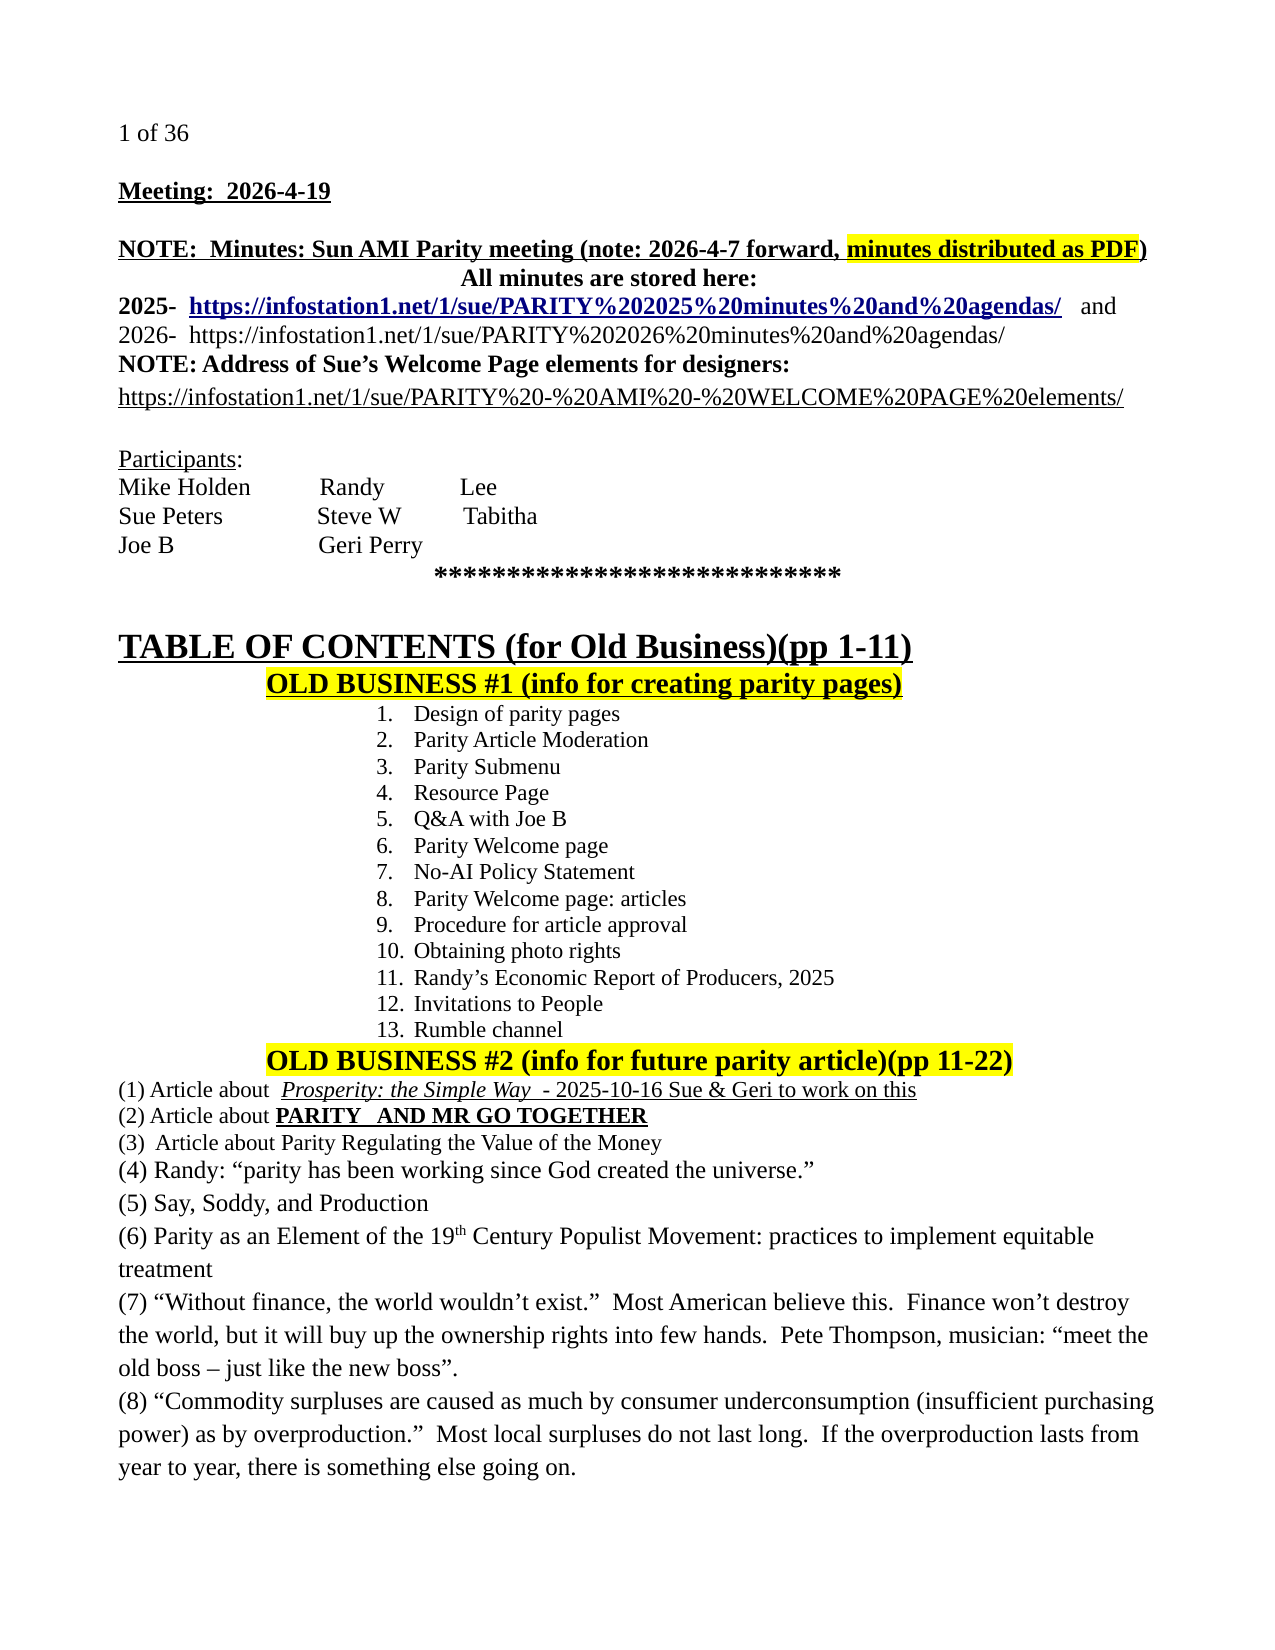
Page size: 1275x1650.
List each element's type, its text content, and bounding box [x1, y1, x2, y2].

list Randy’s Economic Report of Producers, 2025 [376, 964, 1157, 990]
list Parity Submenu [376, 753, 1157, 779]
text Joe B Geri Perry [118, 530, 1157, 559]
text (6) Parity as an Element of the 19th Century Populist Movement: practices to implement equitable treatment [118, 1221, 1157, 1283]
text (2) Article about PARITY AND MR GO TOGETHER [118, 1103, 1157, 1129]
list Parity Article Moderation [376, 726, 1157, 753]
text (1) Article about Prosperity: the Simple Way - 2025-10-16 Sue & Geri to work on this [118, 1076, 1157, 1103]
text Mike Holden Randy Lee [118, 472, 1157, 501]
text NOTE: Address of Sue’s Welcome Page elements for designers: [118, 349, 1157, 378]
list Invitations to People [376, 990, 1157, 1016]
list Parity Welcome page: articles [376, 884, 1157, 911]
list No-AI Policy Statement [376, 858, 1157, 884]
text Meeting: 2026-4-19 [118, 176, 1157, 205]
list Rumble channel [376, 1016, 1157, 1043]
text (5) Say, Soddy, and Production [118, 1188, 1157, 1217]
text OLD BUSINESS #2 (info for future parity article)(pp 11-22) [266, 1043, 1157, 1076]
text **************************** [118, 559, 1157, 592]
list Obtaining photo rights [376, 937, 1157, 964]
text (7) “Without finance, the world wouldn’t exist.” Most American believe this. Finance won’t destroy the world, but it will buy up the ownership rights into few hands. Pete Thompson, musician: “meet the old boss – just like the new boss”. [118, 1287, 1157, 1382]
text https://infostation1.net/1/sue/PARITY%20-%20AMI%20-%20WELCOME%20PAGE%20elements/ [118, 382, 1157, 411]
text (4) Randy: “parity has been working since God created the universe.” [118, 1155, 1157, 1184]
list Q&A with Joe B [376, 806, 1157, 832]
text (3) Article about Parity Regulating the Value of the Money [118, 1129, 1157, 1155]
list Parity Welcome page [376, 832, 1157, 858]
text Participants: [118, 444, 1157, 472]
text NOTE: Minutes: Sun AMI Parity meeting (note: 2026-4-7 forward, minutes distributed as PDF) [118, 234, 1157, 263]
list Design of parity pages [376, 700, 1157, 726]
list Procedure for article approval [376, 911, 1157, 937]
text (8) “Commodity surpluses are caused as much by consumer underconsumption (insufficient purchasing power) as by overproduction.” Most local surpluses do not last long. If the overproduction lasts from year to year, there is something else going on. [118, 1386, 1157, 1481]
list Resource Page [376, 779, 1157, 806]
text OLD BUSINESS #1 (info for creating parity pages) [266, 667, 1157, 700]
text 2026- https://infostation1.net/1/sue/PARITY%202026%20minutes%20and%20agendas/ [118, 320, 1157, 349]
text Sue Peters Steve W Tabitha [118, 501, 1157, 530]
text All minutes are stored here: [118, 263, 1157, 291]
text TABLE OF CONTENTS (for Old Business)(pp 1-11) [118, 626, 1157, 667]
text 2025- https://infostation1.net/1/sue/PARITY%202025%20minutes%20and%20agendas/ and [118, 291, 1157, 320]
